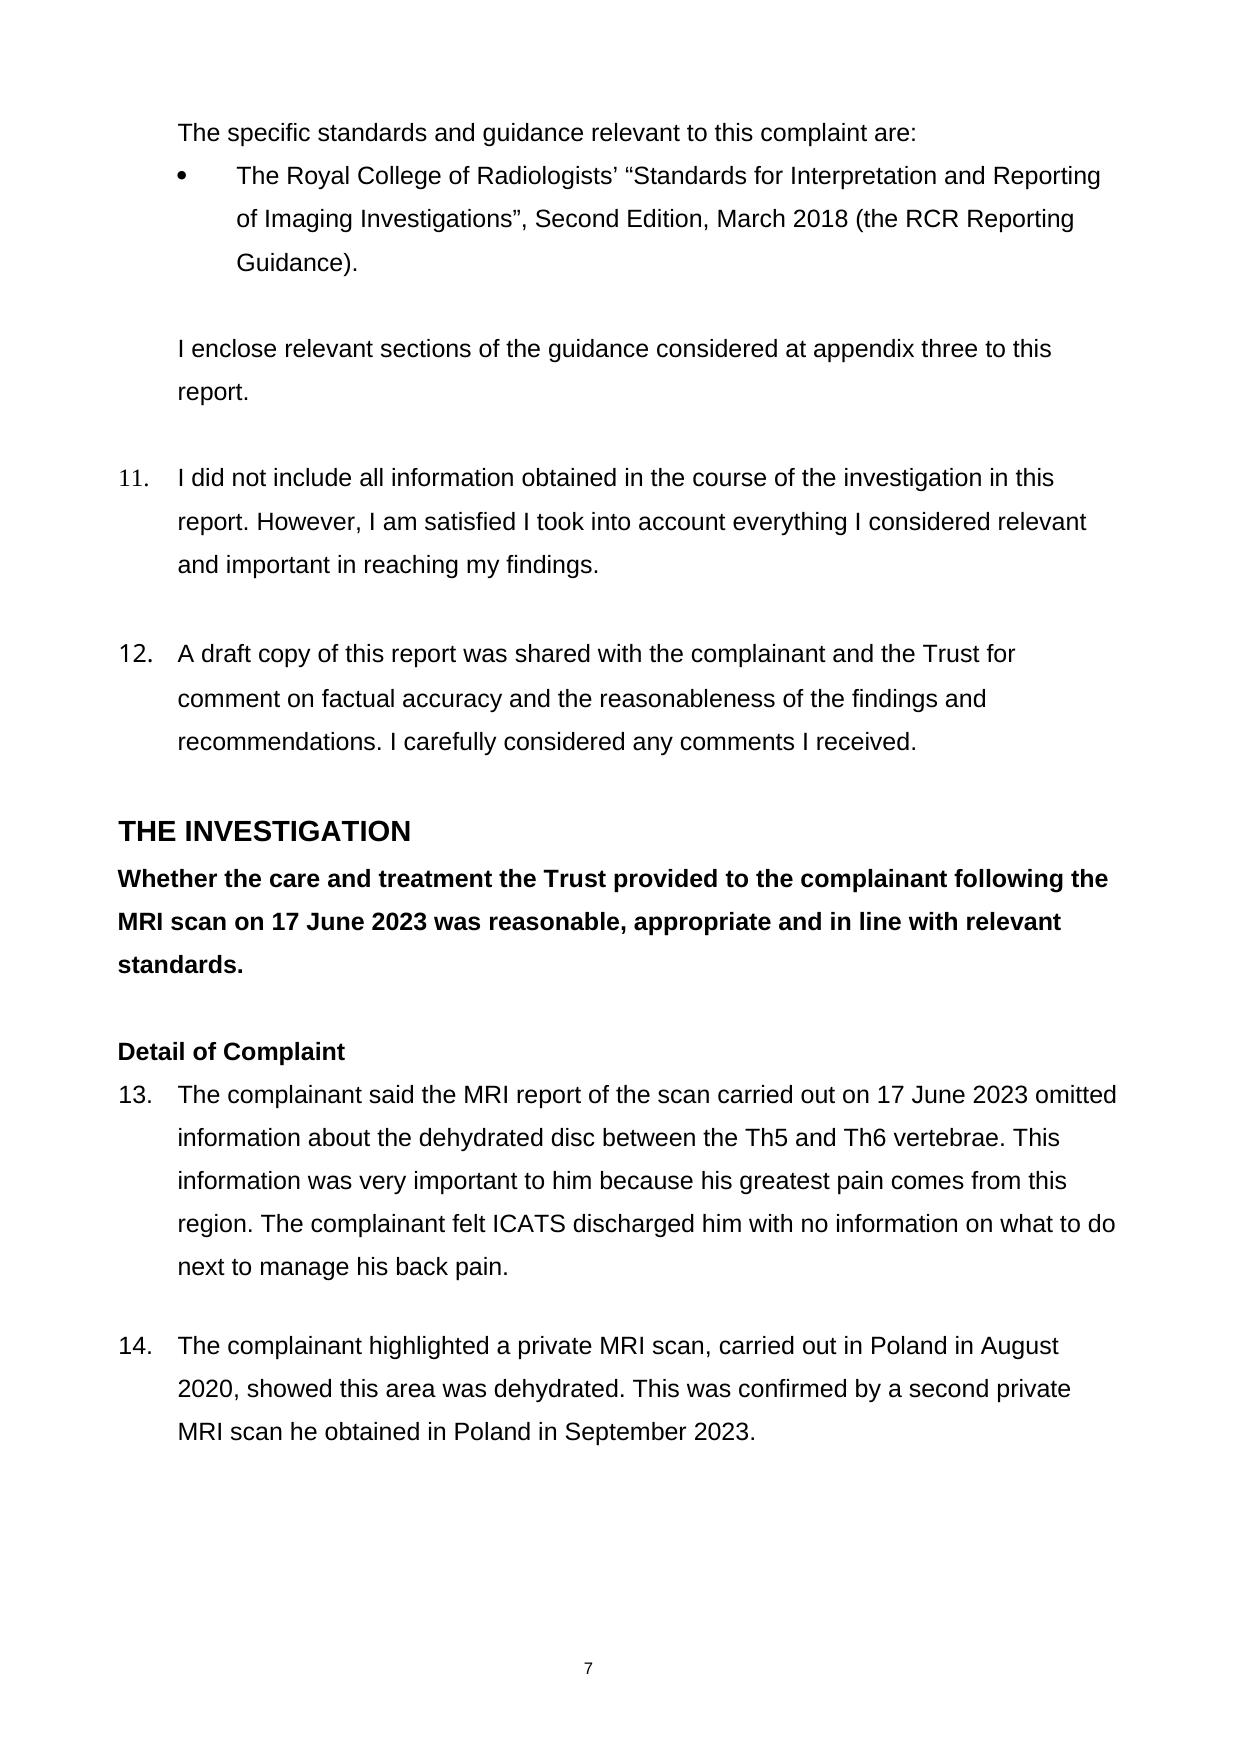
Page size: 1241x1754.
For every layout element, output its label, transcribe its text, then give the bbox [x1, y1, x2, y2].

list I did not include all information obtained in the course of the investigation in this report. However, I am satisfied I took into account everything I considered relevant and important in reaching my findings. [118, 463, 1122, 578]
text The specific standards and guidance relevant to this complaint are: [177, 118, 1122, 147]
list A draft copy of this report was shared with the complainant and the Trust for comment on factual accuracy and the reasonableness of the findings and recommendations. I carefully considered any comments I received. [118, 636, 1122, 756]
text I enclose relevant sections of the guidance considered at appendix three to this report. [177, 334, 1122, 406]
list The complainant said the MRI report of the scan carried out on 17 June 2023 omitted information about the dehydrated disc between the Th5 and Th6 vertebrae. This information was very important to him because his greatest pain comes from this region. The complainant felt ICATS discharged him with no information on what to do next to manage his back pain. [118, 1079, 1122, 1281]
text Whether the care and treatment the Trust provided to the complainant following the MRI scan on 17 June 2023 was reasonable, appropriate and in line with relevant standards. [117, 864, 1122, 979]
text THE INVESTIGATION [118, 814, 1122, 847]
list The Royal College of Radiologists’ “Standards for Interpretation and Reporting of Imaging Investigations”, Second Edition, March 2018 (the RCR Reporting Guidance). [177, 161, 1122, 276]
text Detail of Complaint [117, 1036, 1122, 1065]
list The complainant highlighted a private MRI scan, carried out in Poland in August 2020, showed this area was dehydrated. This was confirmed by a second private MRI scan he obtained in Poland in September 2023. [118, 1331, 1122, 1446]
